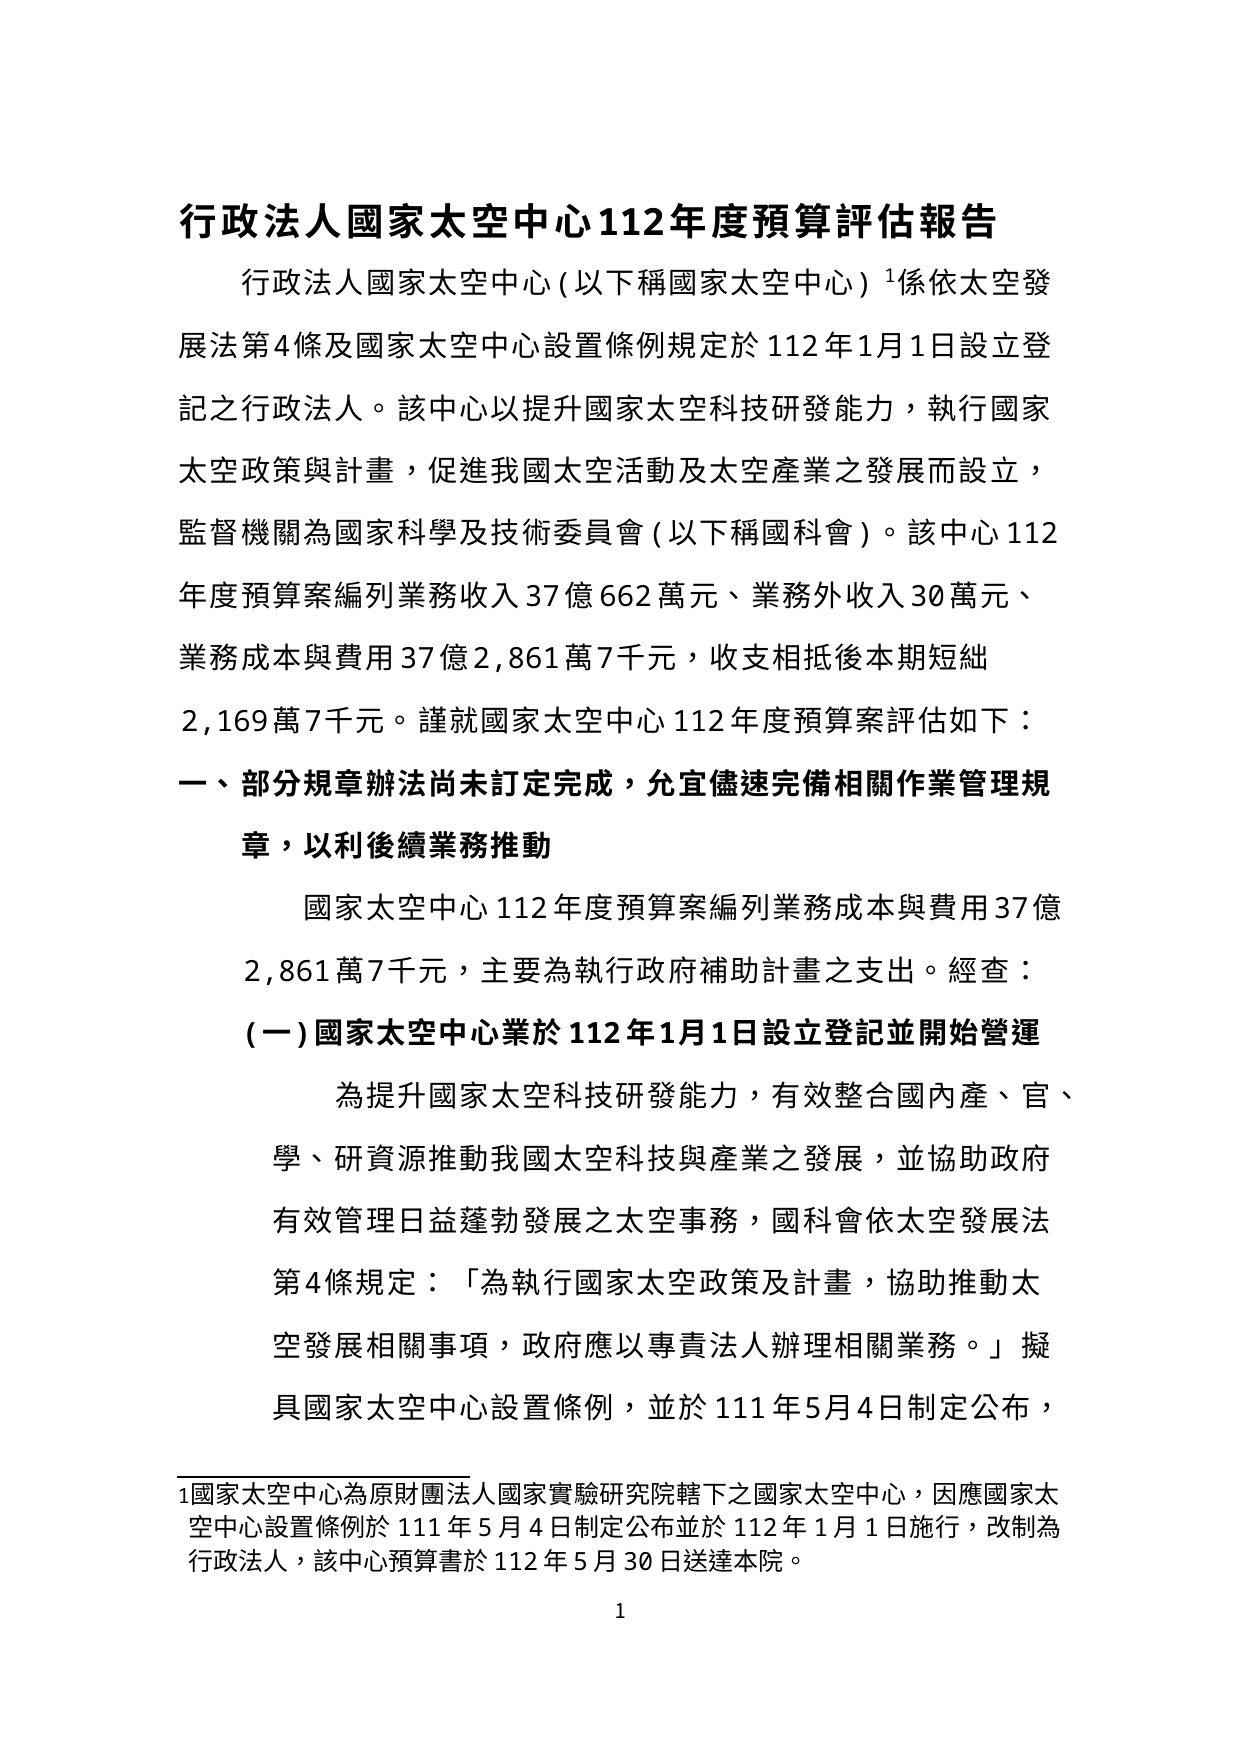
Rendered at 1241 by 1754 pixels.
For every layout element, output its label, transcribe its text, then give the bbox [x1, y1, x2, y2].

text 國家太空中心112年度預算案編列業務成本與費用37億2,861萬7千元，主要為執行政府補助計畫之支出。經查： [236, 865, 1063, 990]
text 行政法人國家太空中心(以下稱國家太空中心) 係依太空發展法第4條及國家太空中心設置條例規定於112年1月1日設立登記之行政法人。該中心以提升國家太空科技研發能力，執行國家太空政策與計畫，促進我國太空活動及太空產業之發展而設立，監督機關為國家科學及技術委員會(以下稱國科會)。該中心112年度預算案編列業務收入37億662萬元、業務外收入30萬元、業務成本與費用37億2,861萬7千元，收支相抵後本期短絀2,169萬7千元。謹就國家太空中心112年度預算案評估如下： [177, 240, 1063, 740]
text 一、部分規章辦法尚未訂定完成，允宜儘速完備相關作業管理規章，以利後續業務推動 [177, 740, 1063, 865]
text 為提升國家太空科技研發能力，有效整合國內產、官、學、研資源推動我國太空科技與產業之發展，並協助政府有效管理日益蓬勃發展之太空事務，國科會依太空發展法第4條規定：「為執行國家太空政策及計畫，協助推動太空發展相關事項，政府應以專責法人辦理相關業務。」擬具國家太空中心設置條例，並於111年5月4日制定公布，國家太空中心爰依前揭條例之規定，於112年1月1日設立登記並開始營運。 [266, 1052, 1063, 1427]
text 行政法人國家太空中心112年度預算評估報告 [177, 177, 1063, 240]
text (一)國家太空中心業於112年1月1日設立登記並開始營運 [236, 990, 1063, 1052]
text 國家太空中心為原財團法人國家實驗研究院轄下之國家太空中心，因應國家太空中心設置條例於111年5月4日制定公布並於112年1月1日施行，改制為行政法人，該中心預算書於112年5月30日送達本院。 [177, 1477, 1063, 1577]
